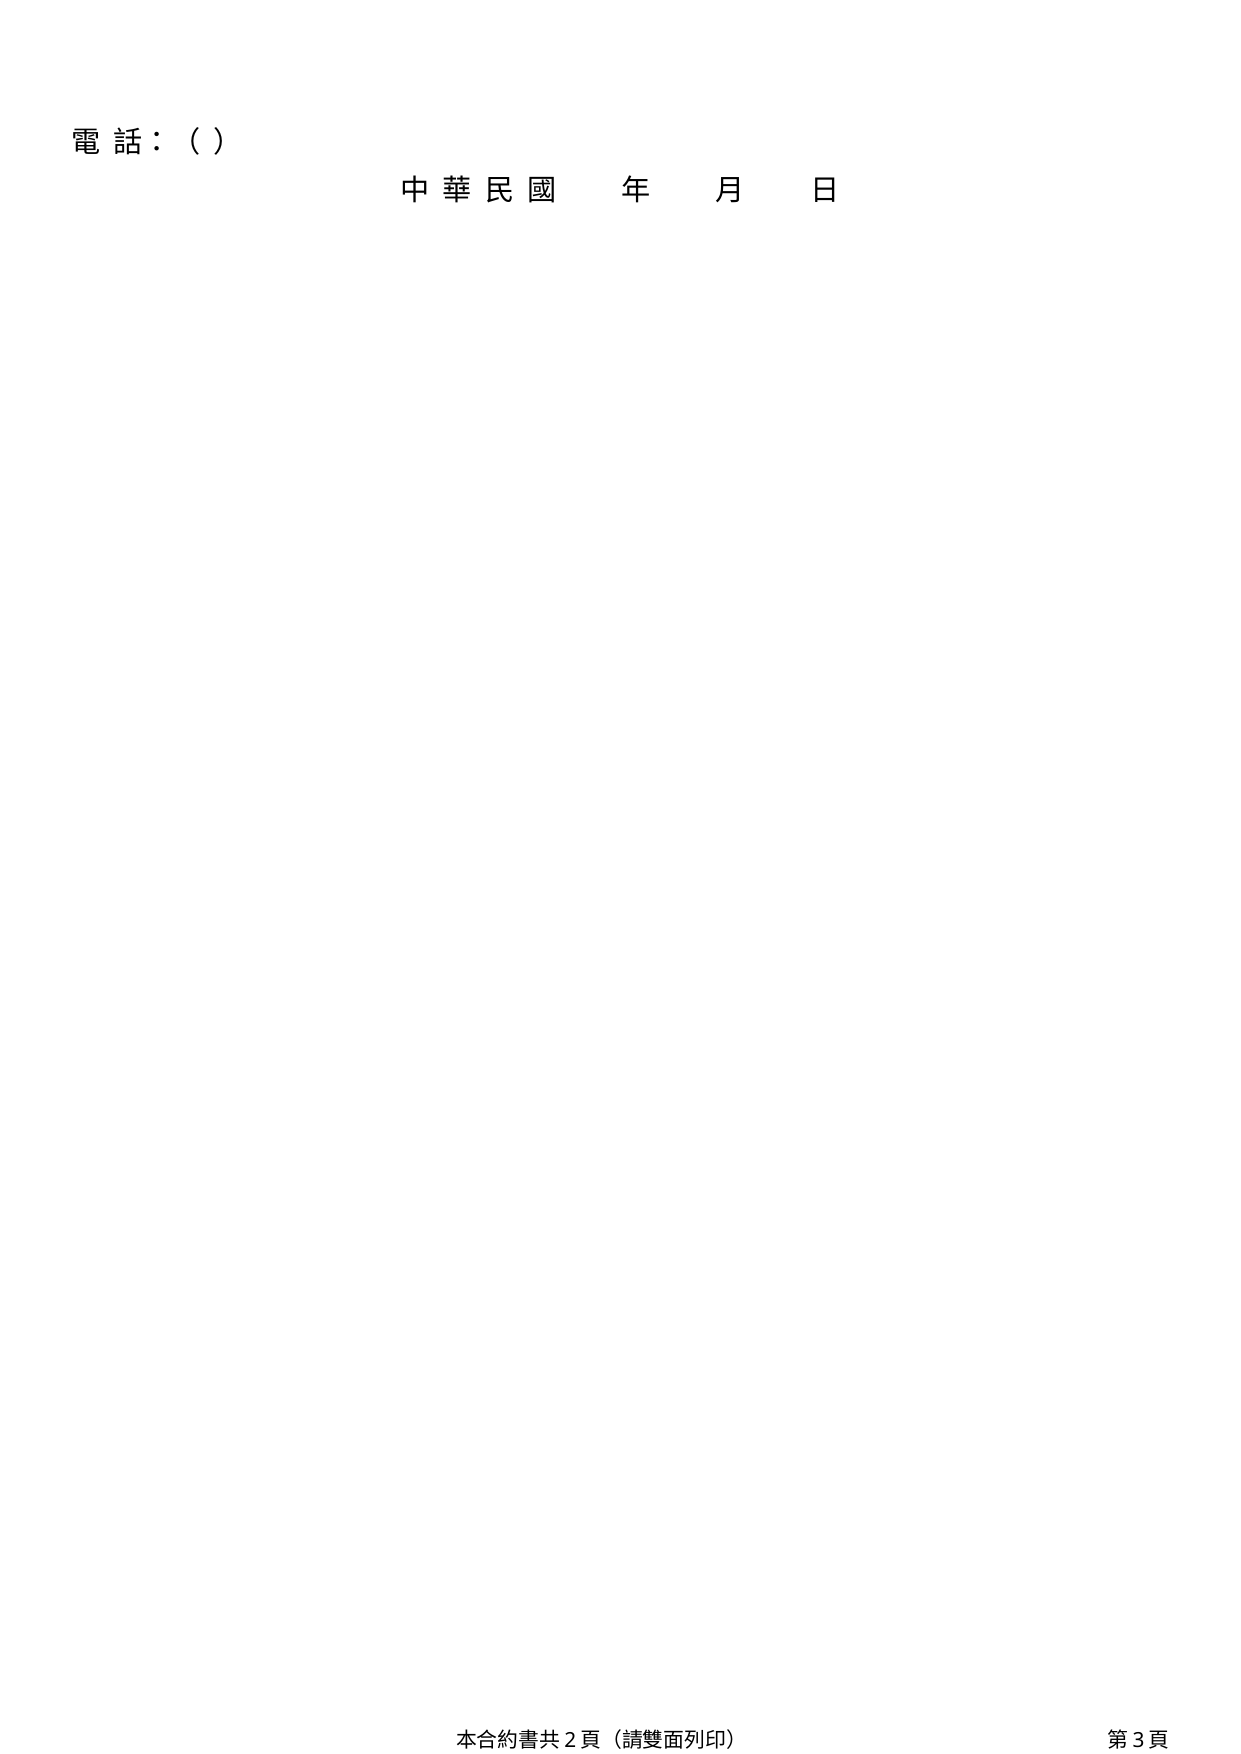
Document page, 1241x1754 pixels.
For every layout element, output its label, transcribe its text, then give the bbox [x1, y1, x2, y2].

text 電 話：（ ） [71, 118, 1169, 160]
text 中 華 民 國 年 月 日 [71, 167, 1169, 209]
